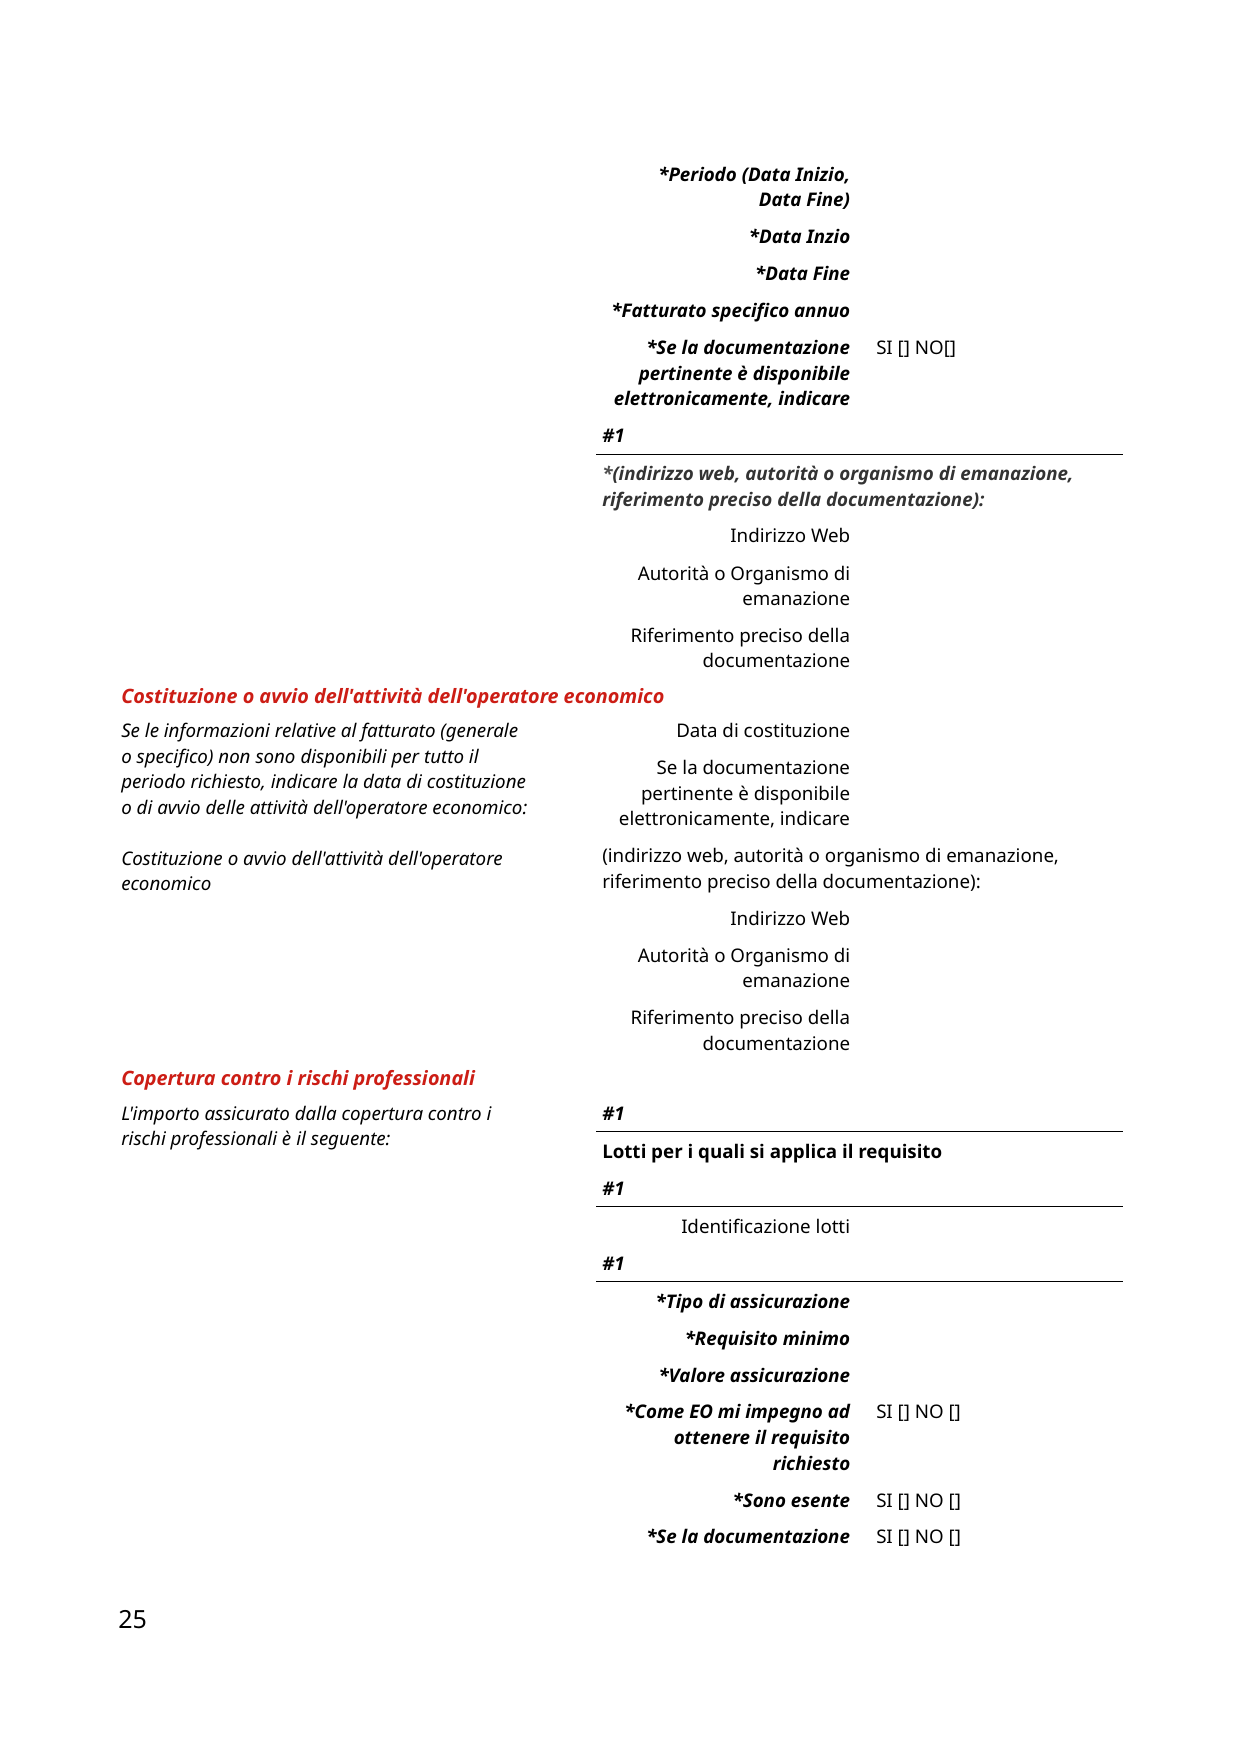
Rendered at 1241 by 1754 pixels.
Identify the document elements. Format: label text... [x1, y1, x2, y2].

table_cell *Sono esente [596, 1481, 856, 1518]
table_cell [856, 1319, 1123, 1356]
table_cell *Se la documentazione [596, 1518, 856, 1555]
table_cell Costituzione o avvio dell'attività dell'operatore economico [118, 679, 1123, 712]
table_cell [856, 517, 1123, 554]
table_cell #1 [596, 1169, 1123, 1206]
table_cell [856, 155, 1123, 218]
table_cell Identificazione lotti [596, 1207, 856, 1244]
table_cell Data di costituzione [596, 712, 856, 749]
table_cell *Se la documentazione pertinente è disponibile elettronicamente, indicare [596, 329, 856, 417]
table_cell *Data Inzio [596, 218, 856, 254]
table_cell *(indirizzo web, autorità o organismo di emanazione, riferimento preciso della documentazione): [596, 455, 1123, 517]
table_cell SI [] NO [] [856, 1518, 1123, 1555]
table_cell *Periodo (Data Inizio, Data Fine) [596, 155, 856, 218]
table_cell *Tipo di assicurazione [596, 1282, 856, 1319]
table_cell [856, 1356, 1123, 1393]
table_cell (indirizzo web, autorità o organismo di emanazione, riferimento preciso della documentazione): [596, 837, 1123, 899]
table_cell [856, 218, 1123, 254]
table_cell [856, 255, 1123, 292]
table_cell *Come EO mi impegno ad ottenere il requisito richiesto [596, 1393, 856, 1481]
table_cell *Requisito minimo [596, 1319, 856, 1356]
table_cell Se la documentazione pertinente è disponibile elettronicamente, indicare [596, 749, 856, 837]
table_cell Indirizzo Web [596, 899, 856, 936]
table_cell [856, 899, 1123, 936]
table_cell Lotti per i quali si applica il requisito [596, 1132, 1123, 1169]
table_cell Riferimento preciso della documentazione [596, 617, 856, 679]
table_cell [856, 712, 1123, 749]
table_cell Se le informazioni relative al fatturato (generale o specifico) non sono disponibili per tutto il periodo richiesto, indicare la data di costituzione o di avvio delle attività dell'operatore economico: Costituzione o avvio dell'attività dell'operatore economico [118, 712, 596, 1061]
table_cell L'importo assicurato dalla copertura contro i rischi professionali è il seguente: [118, 1094, 596, 1555]
table_cell SI [] NO [] [856, 1393, 1123, 1481]
table_cell Autorità o Organismo di emanazione [596, 936, 856, 999]
table_cell *Valore assicurazione [596, 1356, 856, 1393]
table_cell [856, 554, 1123, 617]
table_cell [118, 118, 596, 679]
table_cell Autorità o Organismo di emanazione [596, 554, 856, 617]
table_cell Indirizzo Web [596, 517, 856, 554]
table_cell Copertura contro i rischi professionali [118, 1061, 1123, 1094]
table_cell [856, 749, 1123, 837]
table_cell #1 [596, 1244, 1123, 1281]
table_cell [856, 999, 1123, 1061]
table_cell [856, 936, 1123, 999]
table_cell [856, 1207, 1123, 1244]
table_cell *Data Fine [596, 255, 856, 292]
table_cell SI [] NO [] [856, 1481, 1123, 1518]
table_cell #1 [596, 417, 1123, 453]
table_cell [596, 118, 1123, 155]
table_cell Riferimento preciso della documentazione [596, 999, 856, 1061]
table_cell [856, 292, 1123, 328]
table_cell [856, 617, 1123, 679]
table_cell #1 [596, 1094, 1123, 1131]
table_cell *Fatturato specifico annuo [596, 292, 856, 328]
table_cell SI [] NO[] [856, 329, 1123, 417]
table_cell [856, 1282, 1123, 1319]
